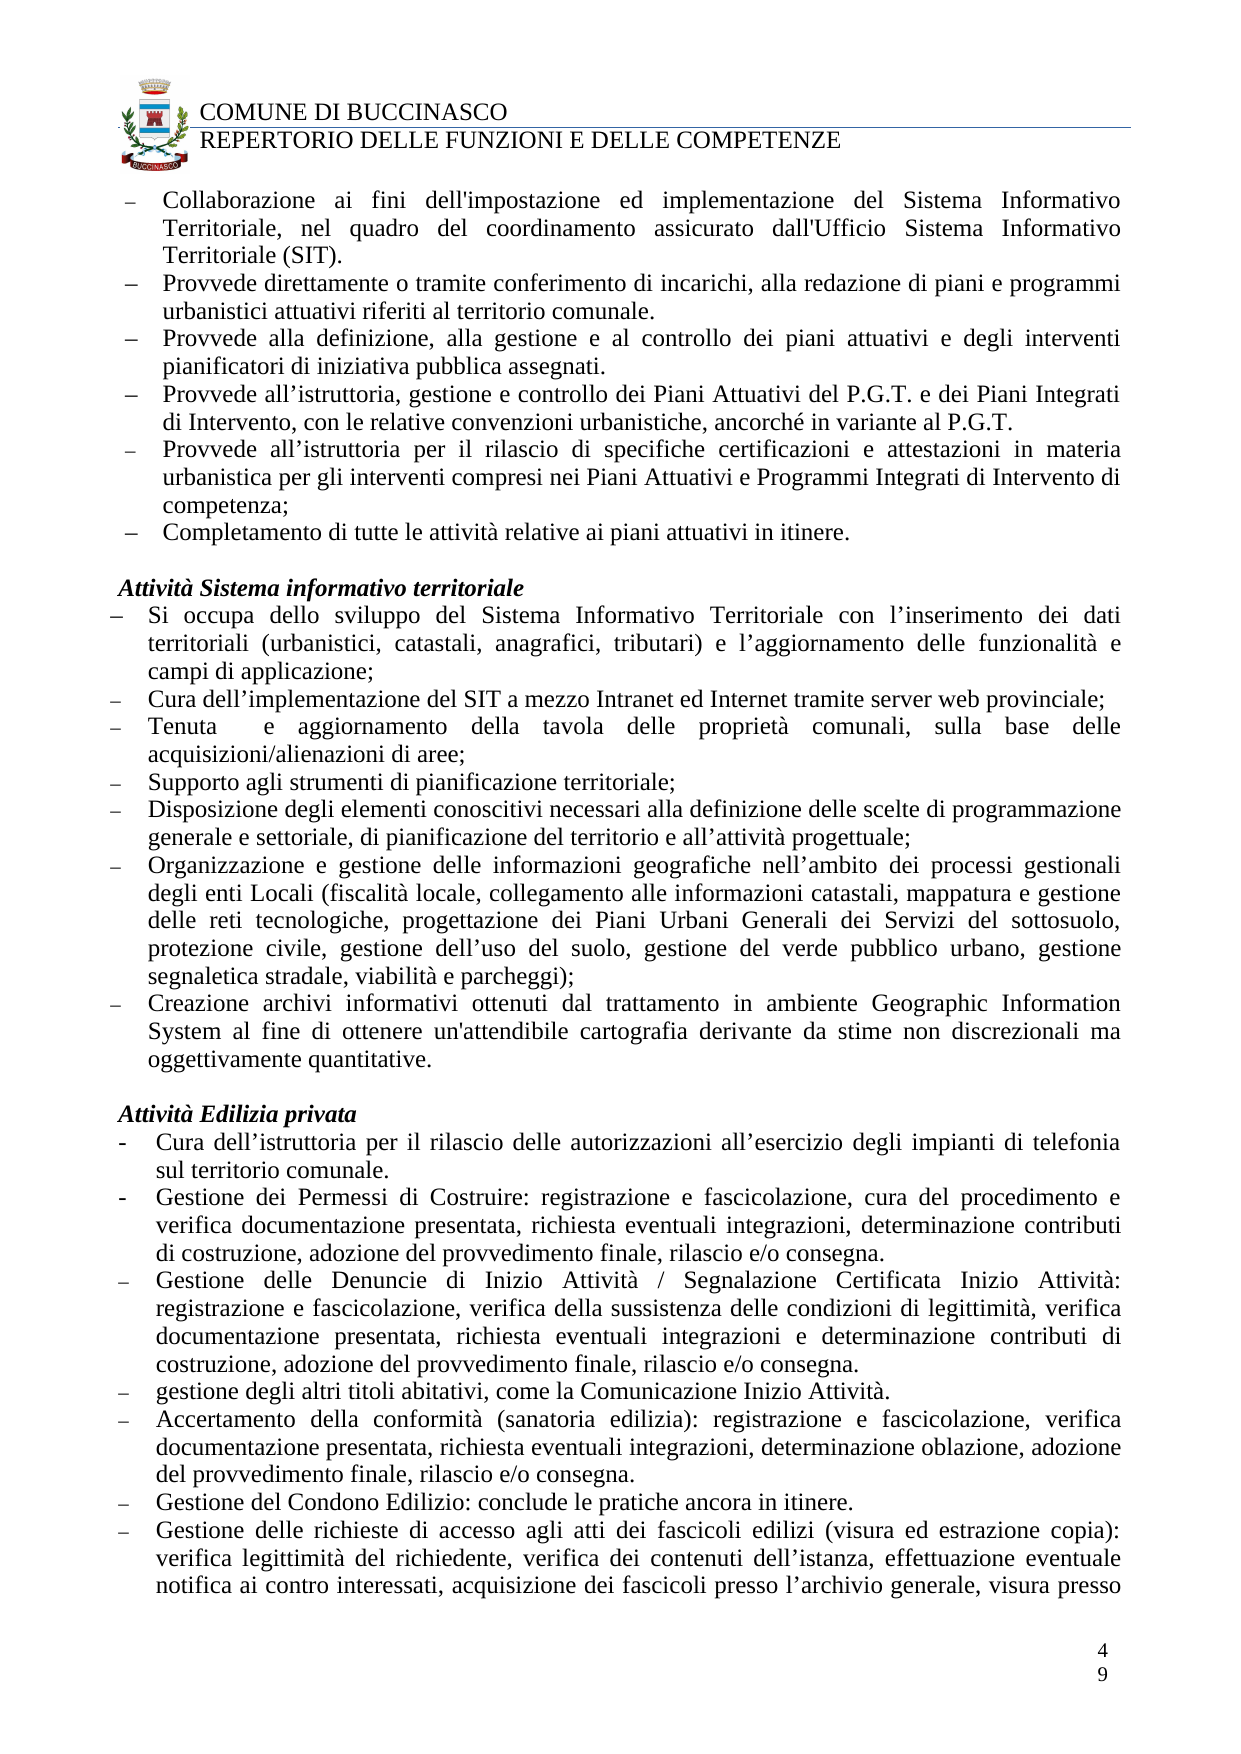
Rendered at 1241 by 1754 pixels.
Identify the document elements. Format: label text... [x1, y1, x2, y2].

list Supporto agli strumenti di pianificazione territoriale; [118, 768, 1122, 796]
list Provvede direttamente o tramite conferimento di incarichi, alla redazione di piani e programmi urbanistici attuativi riferiti al territorio comunale. [125, 269, 1122, 324]
list Cura dell’implementazione del SIT a mezzo Intranet ed Internet tramite server web provinciale; [118, 685, 1122, 712]
list Provvede all’istruttoria, gestione e controllo dei Piani Attuativi del P.G.T. e dei Piani Integrati di Intervento, con le relative convenzioni urbanistiche, ancorché in variante al P.G.T. [125, 380, 1122, 435]
list Tenuta e aggiornamento della tavola delle proprietà comunali, sulla base delle acquisizioni/alienazioni di aree; [118, 712, 1122, 768]
subtitle Attività Edilizia privata [118, 1100, 1122, 1128]
list Provvede alla definizione, alla gestione e al controllo dei piani attuativi e degli interventi pianificatori di iniziativa pubblica assegnati. [125, 324, 1122, 380]
list Gestione delle richieste di accesso agli atti dei fascicoli edilizi (visura ed estrazione copia): verifica legittimità del richiedente, verifica dei contenuti dell’istanza, effettuazione eventuale notifica ai contro interessati, acquisizione dei fascicoli presso l’archivio generale, visura presso [118, 1516, 1122, 1599]
list Si occupa dello sviluppo del Sistema Informativo Territoriale con l’inserimento dei dati territoriali (urbanistici, catastali, anagrafici, tributari) e l’aggiornamento delle funzionalità e campi di applicazione; [118, 602, 1122, 685]
list Collaborazione ai fini dell'impostazione ed implementazione del Sistema Informativo Territoriale, nel quadro del coordinamento assicurato dall'Ufficio Sistema Informativo Territoriale (SIT). [125, 186, 1122, 269]
list Disposizione degli elementi conoscitivi necessari alla definizione delle scelte di programmazione generale e settoriale, di pianificazione del territorio e all’attività progettuale; [118, 796, 1122, 851]
list Completamento di tutte le attività relative ai piani attuativi in itinere. [125, 518, 1122, 546]
list Provvede all’istruttoria per il rilascio di specifiche certificazioni e attestazioni in materia urbanistica per gli interventi compresi nei Piani Attuativi e Programmi Integrati di Intervento di competenza; [125, 435, 1122, 518]
subtitle Attività Sistema informativo territoriale [118, 574, 1122, 602]
list Gestione del Condono Edilizio: conclude le pratiche ancora in itinere. [118, 1488, 1122, 1516]
text - Cura dell’istruttoria per il rilascio delle autorizzazioni all’esercizio degli impianti di telefonia sul territorio comunale. [118, 1128, 1122, 1183]
text - Gestione dei Permessi di Costruire: registrazione e fascicolazione, cura del procedimento e verifica documentazione presentata, richiesta eventuali integrazioni, determinazione contributi di costruzione, adozione del provvedimento finale, rilascio e/o consegna. [118, 1183, 1122, 1267]
list Gestione delle Denuncie di Inizio Attività / Segnalazione Certificata Inizio Attività: registrazione e fascicolazione, verifica della sussistenza delle condizioni di legittimità, verifica documentazione presentata, richiesta eventuali integrazioni e determinazione contributi di costruzione, adozione del provvedimento finale, rilascio e/o consegna. [118, 1267, 1122, 1377]
list Accertamento della conformità (sanatoria edilizia): registrazione e fascicolazione, verifica documentazione presentata, richiesta eventuali integrazioni, determinazione oblazione, adozione del provvedimento finale, rilascio e/o consegna. [118, 1405, 1122, 1488]
picture [120, 75, 190, 174]
list Creazione archivi informativi ottenuti dal trattamento in ambiente Geographic Information System al fine di ottenere un'attendibile cartografia derivante da stime non discrezionali ma oggettivamente quantitative. [118, 989, 1122, 1073]
list Organizzazione e gestione delle informazioni geografiche nell’ambito dei processi gestionali degli enti Locali (fiscalità locale, collegamento alle informazioni catastali, mappatura e gestione delle reti tecnologiche, progettazione dei Piani Urbani Generali dei Servizi del sottosuolo, protezione civile, gestione dell’uso del suolo, gestione del verde pubblico urbano, gestione segnaletica stradale, viabilità e parcheggi); [118, 851, 1122, 989]
list gestione degli altri titoli abitativi, come la Comunicazione Inizio Attività. [118, 1377, 1122, 1405]
